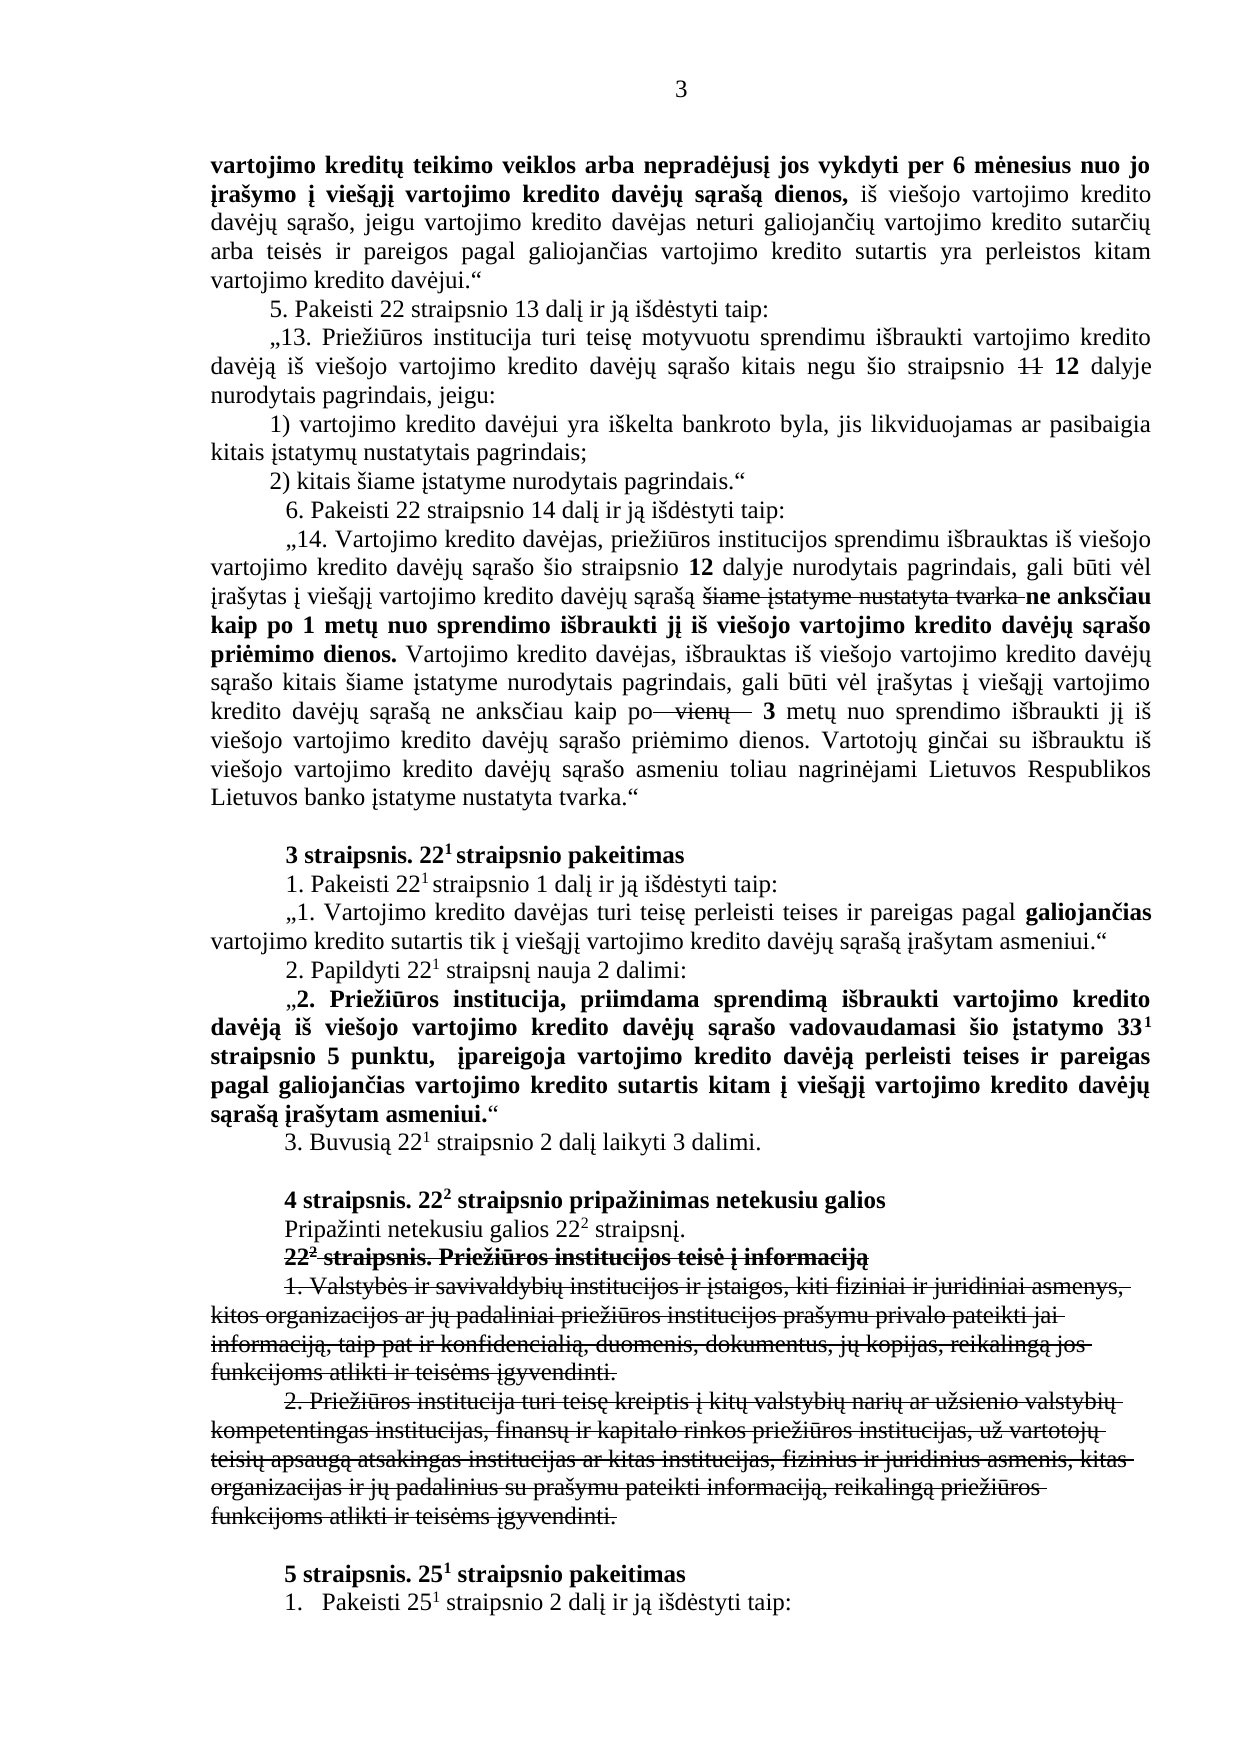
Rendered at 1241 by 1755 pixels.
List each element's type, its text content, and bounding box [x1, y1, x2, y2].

text 222 straipsnis. Priežiūros institucijos teisė į informaciją [210, 1242, 1152, 1271]
text „1. Vartojimo kredito davėjas turi teisę perleisti teises ir pareigas pagal galiojančias vartojimo kredito sutartis tik į viešąjį vartojimo kredito davėjų sąrašą įrašytam asmeniui.“ [210, 897, 1152, 955]
list Pakeisti 251 straipsnio 2 dalį ir ją išdėstyti taip: [284, 1587, 1152, 1616]
text 5. Pakeisti 22 straipsnio 13 dalį ir ją išdėstyti taip: [210, 294, 1152, 322]
text 3 straipsnis. 221 straipsnio pakeitimas [210, 840, 1152, 869]
text 1) vartojimo kredito davėjui yra iškelta bankroto byla, jis likviduojamas ar pasibaigia kitais įstatymų nustatytais pagrindais; [210, 409, 1152, 466]
text 2. Papildyti 221 straipsnį nauja 2 dalimi: [210, 955, 1152, 984]
text „2. Priežiūros institucija, priimdama sprendimą išbraukti vartojimo kredito davėją iš viešojo vartojimo kredito davėjų sąrašo vadovaudamasi šio įstatymo 331 straipsnio 5 punktu, įpareigoja vartojimo kredito davėją perleisti teises ir pareigas pagal galiojančias vartojimo kredito sutartis kitam į viešąjį vartojimo kredito davėjų sąrašą įrašytam asmeniui.“ [210, 984, 1152, 1127]
text 1. Valstybės ir savivaldybių institucijos ir įstaigos, kiti fiziniai ir juridiniai asmenys, kitos organizacijos ar jų padaliniai priežiūros institucijos prašymu privalo pateikti jai informaciją, taip pat ir konfidencialią, duomenis, dokumentus, jų kopijas, reikalingą jos funkcijoms atlikti ir teisėms įgyvendinti. [210, 1271, 1152, 1386]
text 1. Pakeisti 221 straipsnio 1 dalį ir ją išdėstyti taip: [210, 869, 1152, 897]
text vartojimo kreditų teikimo veiklos arba nepradėjusį jos vykdyti per 6 mėnesius nuo jo įrašymo į viešąjį vartojimo kredito davėjų sąrašą dienos, iš viešojo vartojimo kredito davėjų sąrašo, jeigu vartojimo kredito davėjas neturi galiojančių vartojimo kredito sutarčių arba teisės ir pareigos pagal galiojančias vartojimo kredito sutartis yra perleistos kitam vartojimo kredito davėjui.“ [210, 150, 1152, 294]
text „14. Vartojimo kredito davėjas, priežiūros institucijos sprendimu išbrauktas iš viešojo vartojimo kredito davėjų sąrašo šio straipsnio 12 dalyje nurodytais pagrindais, gali būti vėl įrašytas į viešąjį vartojimo kredito davėjų sąrašą šiame įstatyme nustatyta tvarka ne anksčiau kaip po 1 metų nuo sprendimo išbraukti jį iš viešojo vartojimo kredito davėjų sąrašo priėmimo dienos. Vartojimo kredito davėjas, išbrauktas iš viešojo vartojimo kredito davėjų sąrašo kitais šiame įstatyme nurodytais pagrindais, gali būti vėl įrašytas į viešąjį vartojimo kredito davėjų sąrašą ne anksčiau kaip po vienų 3 metų nuo sprendimo išbraukti jį iš viešojo vartojimo kredito davėjų sąrašo priėmimo dienos. Vartotojų ginčai su išbrauktu iš viešojo vartojimo kredito davėjų sąrašo asmeniu toliau nagrinėjami Lietuvos Respublikos Lietuvos banko įstatyme nustatyta tvarka.“ [210, 524, 1152, 811]
text 2. Priežiūros institucija turi teisę kreiptis į kitų valstybių narių ar užsienio valstybių kompetentingas institucijas, finansų ir kapitalo rinkos priežiūros institucijas, už vartotojų teisių apsaugą atsakingas institucijas ar kitas institucijas, fizinius ir juridinius asmenis, kitas organizacijas ir jų padalinius su prašymu pateikti informaciją, reikalingą priežiūros funkcijoms atlikti ir teisėms įgyvendinti. [210, 1386, 1152, 1530]
text 5 straipsnis. 251 straipsnio pakeitimas [210, 1559, 1152, 1587]
text „13. Priežiūros institucija turi teisę motyvuotu sprendimu išbraukti vartojimo kredito davėją iš viešojo vartojimo kredito davėjų sąrašo kitais negu šio straipsnio 11 12 dalyje nurodytais pagrindais, jeigu: [210, 322, 1152, 409]
text 3. Buvusią 221 straipsnio 2 dalį laikyti 3 dalimi. [210, 1127, 1152, 1156]
text 6. Pakeisti 22 straipsnio 14 dalį ir ją išdėstyti taip: [210, 495, 1152, 524]
text 4 straipsnis. 222 straipsnio pripažinimas netekusiu galios [210, 1185, 1152, 1214]
text 2) kitais šiame įstatyme nurodytais pagrindais.“ [210, 466, 1152, 495]
text Pripažinti netekusiu galios 222 straipsnį. [210, 1214, 1152, 1242]
